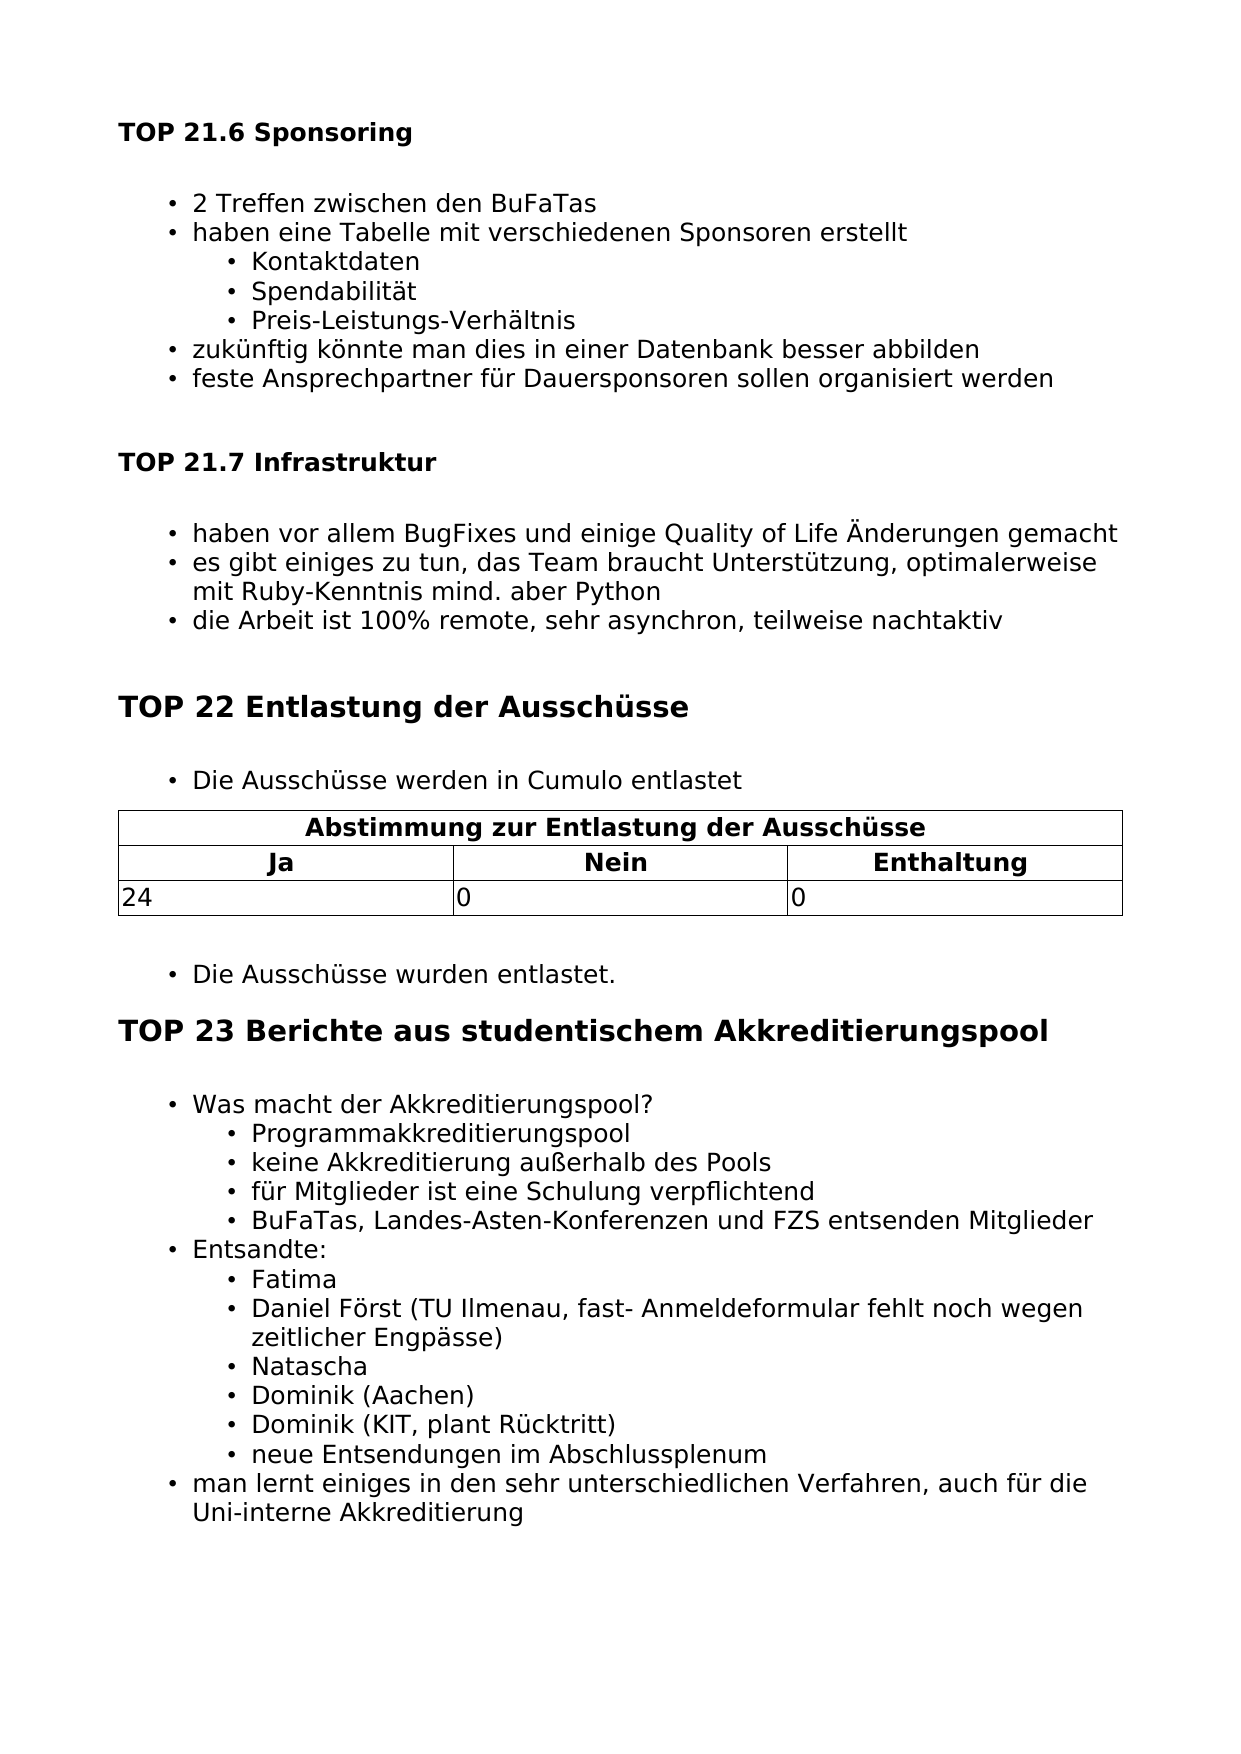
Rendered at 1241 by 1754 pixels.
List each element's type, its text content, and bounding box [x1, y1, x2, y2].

list Die Ausschüsse werden in Cumulo entlastet [177, 766, 1122, 795]
list Fatima [236, 1265, 1122, 1294]
table_cell Nein [454, 846, 787, 880]
list feste Ansprechpartner für Dauersponsoren sollen organisiert werden [177, 364, 1122, 393]
list BuFaTas, Landes-Asten-Konferenzen und FZS entsenden Mitglieder [236, 1207, 1122, 1236]
list zukünftig könnte man dies in einer Datenbank besser abbilden [177, 335, 1122, 364]
table_cell 0 [454, 881, 787, 915]
table_cell 0 [788, 881, 1122, 915]
list haben eine Tabelle mit verschiedenen Sponsoren erstellt [177, 218, 1122, 248]
list Programmakkreditierungspool [236, 1119, 1122, 1148]
subtitle TOP 23 Berichte aus studentischem Akkreditierungspool [118, 1014, 1122, 1048]
list haben vor allem BugFixes und einige Quality of Life Änderungen gemacht [177, 519, 1122, 548]
list Preis-Leistungs-Verhältnis [236, 306, 1122, 335]
list Spendabilität [236, 277, 1122, 306]
table_cell 24 [119, 881, 453, 915]
subtitle TOP 21.7 Infrastruktur [118, 448, 1122, 477]
subtitle TOP 21.6 Sponsoring [118, 118, 1122, 147]
list 2 Treffen zwischen den BuFaTas [177, 189, 1122, 218]
list man lernt einiges in den sehr unterschiedlichen Verfahren, auch für die Uni-interne Akkreditierung [177, 1469, 1122, 1527]
list Natascha [236, 1352, 1122, 1382]
list Entsandte: [177, 1236, 1122, 1265]
list Daniel Först (TU Ilmenau, fast- Anmeldeformular fehlt noch wegen zeitlicher Engpässe) [236, 1294, 1122, 1352]
list Kontaktdaten [236, 248, 1122, 277]
list neue Entsendungen im Abschlussplenum [236, 1440, 1122, 1469]
subtitle TOP 22 Entlastung der Ausschüsse [118, 690, 1122, 724]
list Dominik (Aachen) [236, 1382, 1122, 1411]
list Was macht der Akkreditierungspool? [177, 1090, 1122, 1119]
table_cell Enthaltung [788, 846, 1122, 880]
table_cell Ja [119, 846, 453, 880]
list für Mitglieder ist eine Schulung verpflichtend [236, 1177, 1122, 1207]
list die Arbeit ist 100% remote, sehr asynchron, teilweise nachtaktiv [177, 607, 1122, 636]
list es gibt einiges zu tun, das Team braucht Unterstützung, optimalerweise mit Ruby-Kenntnis mind. aber Python [177, 548, 1122, 607]
list keine Akkreditierung außerhalb des Pools [236, 1148, 1122, 1177]
table_header Abstimmung zur Entlastung der Ausschüsse [119, 811, 1122, 845]
list Die Ausschüsse wurden entlastet. [177, 960, 1122, 989]
list Dominik (KIT, plant Rücktritt) [236, 1411, 1122, 1440]
